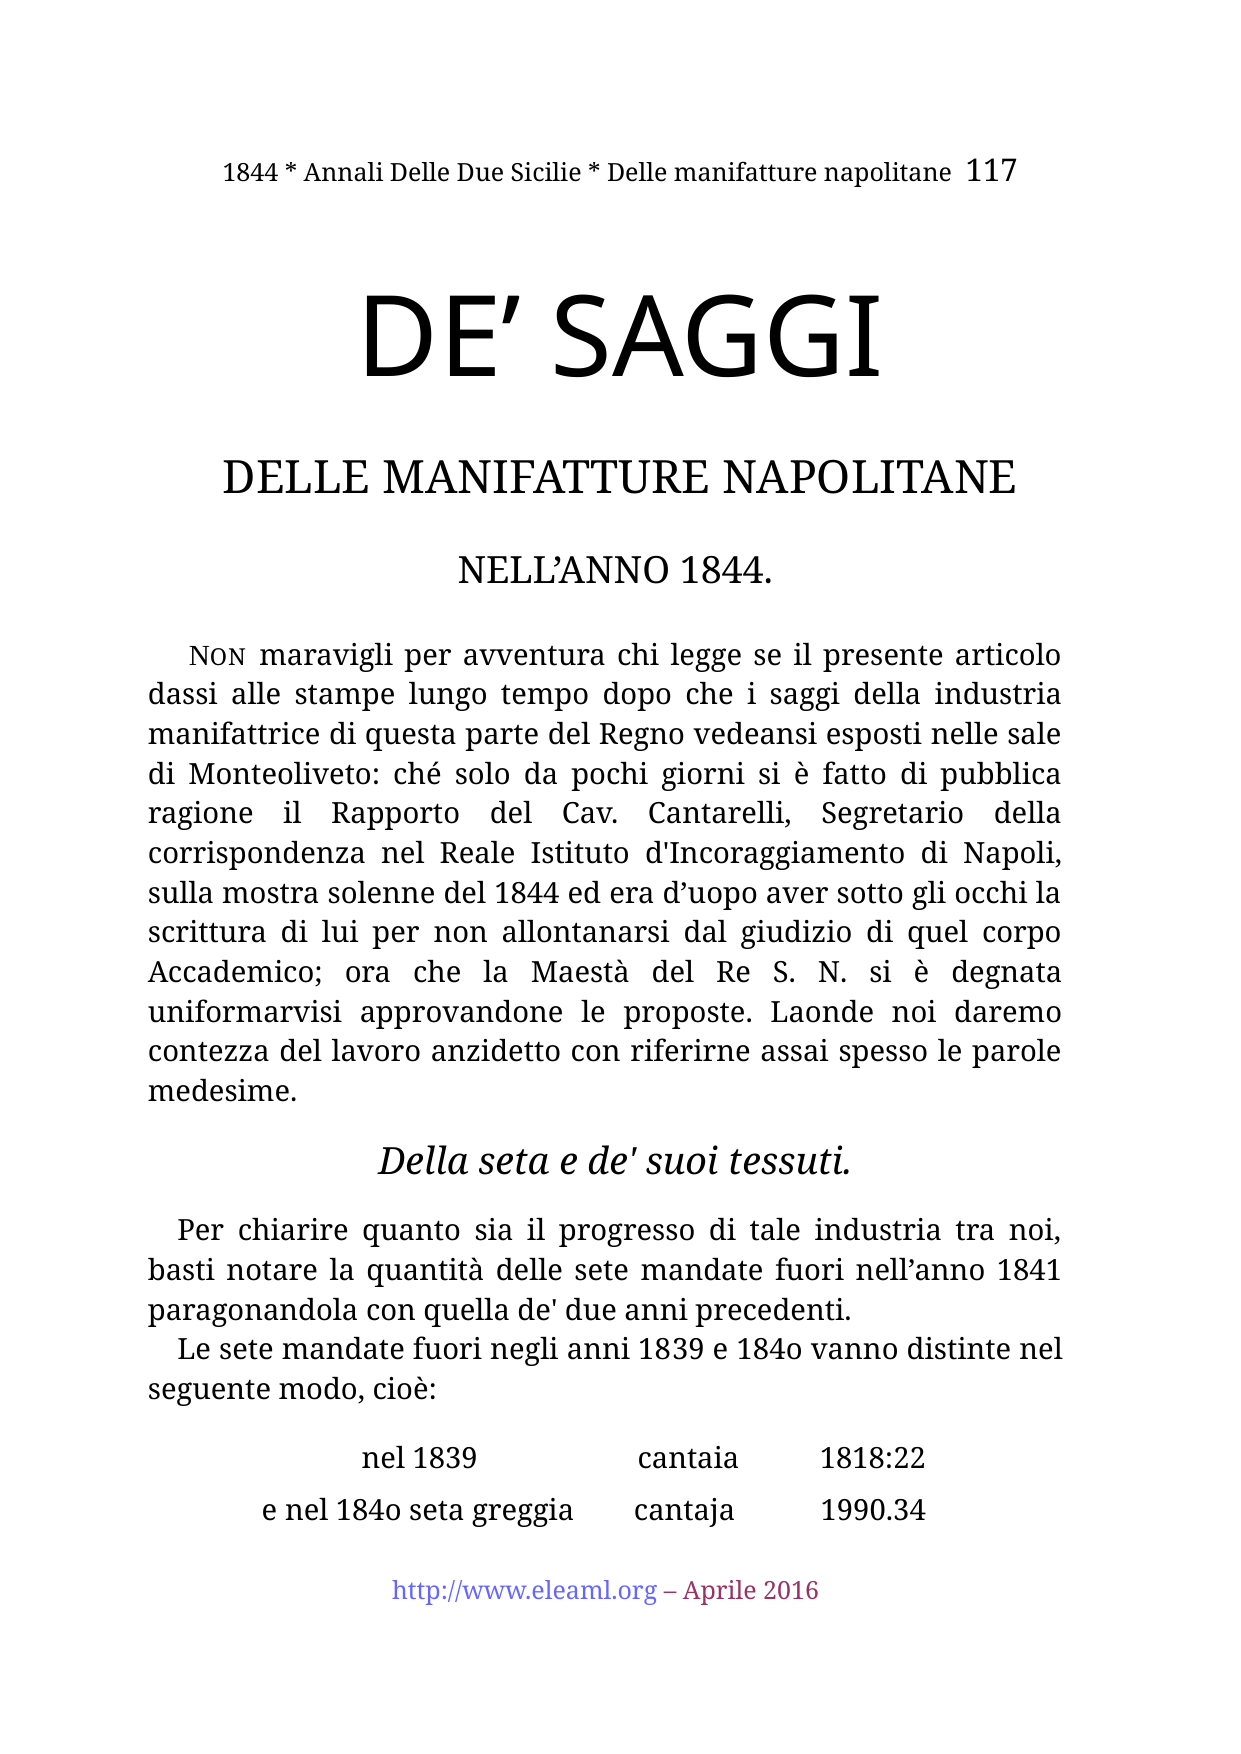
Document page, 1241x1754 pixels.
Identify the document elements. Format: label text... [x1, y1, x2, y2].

text DE’ SAGGI [148, 256, 1063, 409]
table_header nel 1839 [222, 1432, 587, 1483]
text Le sete mandate fuori negli anni 1839 e 184o vanno distinte nel seguente modo, cioè: [148, 1328, 1063, 1408]
text Per chiarire quanto sia il progresso di tale industria tra noi, basti notare la quantità delle sete mandate fuori nell’anno 1841 paragonandola con quella de' due anni precedenti. [148, 1209, 1063, 1328]
table_cell 1990.34 [759, 1483, 931, 1534]
table_cell cantaja [588, 1483, 759, 1534]
text Della seta e de' suoi tessuti. [148, 1134, 1063, 1185]
text Non maravigli per avventura chi legge se il presente articolo dassi alle stampe lungo tempo dopo che i saggi della industria manifattrice di questa parte del Regno vedeansi esposti nelle sale di Monteoliveto: ché solo da pochi giorni si è fatto di pubblica ragione il Rapporto del Cav. Cantarelli, Segretario della corrispondenza nel Reale Istituto d'Incoraggiamento di Napoli, sulla mostra solenne del 1844 ed era d’uopo aver sotto gli occhi la scrittura di lui per non allontanarsi dal giudizio di quel corpo Accademico; ora che la Maestà del Re S. N. si è degnata uniformarvisi approvandone le proposte. Laonde noi daremo contezza del lavoro anzidetto con riferirne assai spesso le parole medesime. [148, 634, 1063, 1110]
text NELL’ANNO 1844. [148, 543, 1063, 594]
text DELLE MANIFATTURE NAPOLITANE [148, 445, 1063, 507]
table_header 1818:22 [759, 1432, 931, 1483]
table_header cantaia [588, 1432, 759, 1483]
table_cell e nel 184o seta greggia [222, 1483, 587, 1534]
